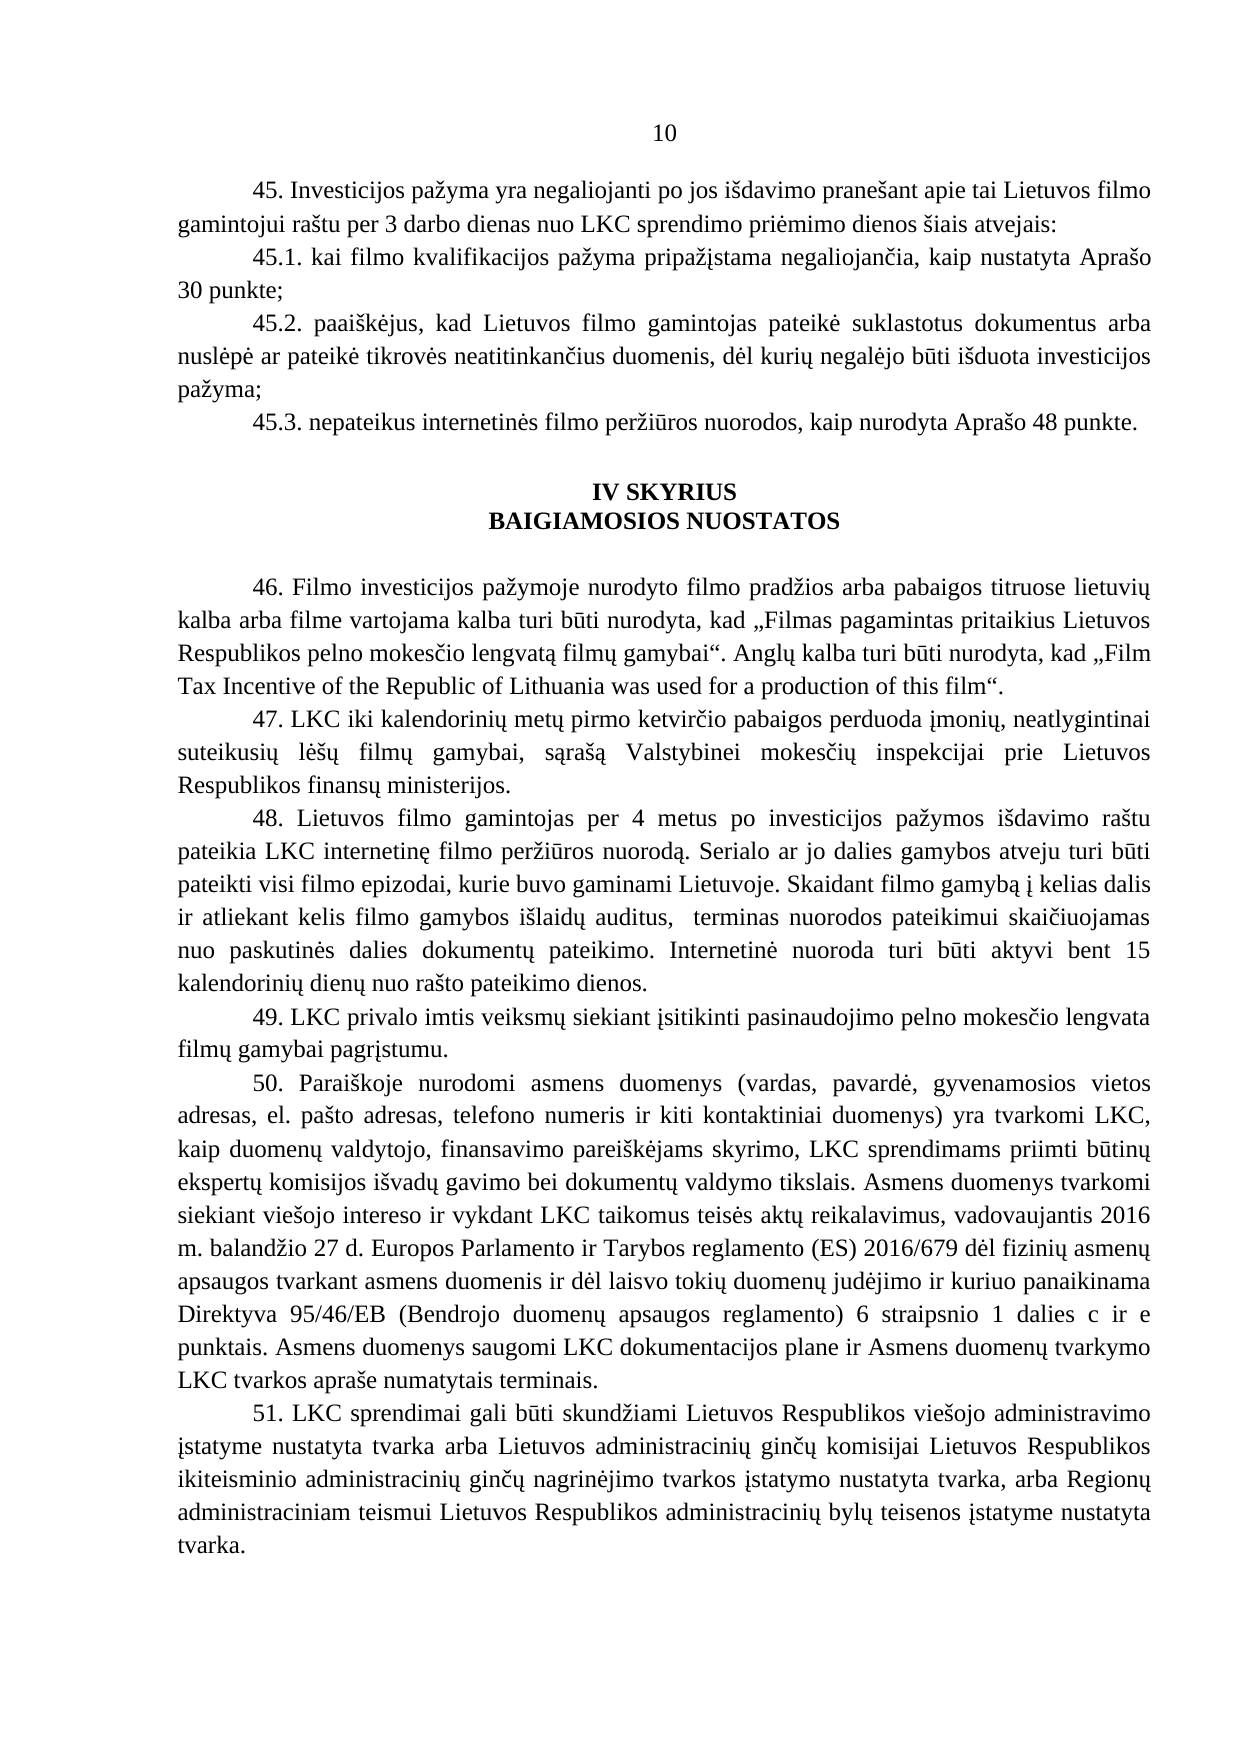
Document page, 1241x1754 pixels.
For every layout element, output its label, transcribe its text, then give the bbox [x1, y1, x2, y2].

text 47. LKC iki kalendorinių metų pirmo ketvirčio pabaigos perduoda įmonių, neatlygintinai suteikusių lėšų filmų gamybai, sąrašą Valstybinei mokesčių inspekcijai prie Lietuvos Respublikos finansų ministerijos. [177, 704, 1152, 799]
text 50. Paraiškoje nurodomi asmens duomenys (vardas, pavardė, gyvenamosios vietos adresas, el. pašto adresas, telefono numeris ir kiti kontaktiniai duomenys) yra tvarkomi LKC, kaip duomenų valdytojo, finansavimo pareiškėjams skyrimo, LKC sprendimams priimti būtinų ekspertų komisijos išvadų gavimo bei dokumentų valdymo tikslais. Asmens duomenys tvarkomi siekiant viešojo intereso ir vykdant LKC taikomus teisės aktų reikalavimus, vadovaujantis 2016 m. balandžio 27 d. Europos Parlamento ir Tarybos reglamento (ES) 2016/679 dėl fizinių asmenų apsaugos tvarkant asmens duomenis ir dėl laisvo tokių duomenų judėjimo ir kuriuo panaikinama Direktyva 95/46/EB (Bendrojo duomenų apsaugos reglamento) 6 straipsnio 1 dalies c ir e punktais. Asmens duomenys saugomi LKC dokumentacijos plane ir Asmens duomenų tvarkymo LKC tvarkos apraše numatytais terminais. [177, 1068, 1152, 1393]
text 48. Lietuvos filmo gamintojas per 4 metus po investicijos pažymos išdavimo raštu pateikia LKC internetinę filmo peržiūros nuorodą. Serialo ar jo dalies gamybos atveju turi būti pateikti visi filmo epizodai, kurie buvo gaminami Lietuvoje. Skaidant filmo gamybą į kelias dalis ir atliekant kelis filmo gamybos išlaidų auditus, terminas nuorodos pateikimui skaičiuojamas nuo paskutinės dalies dokumentų pateikimo. Internetinė nuoroda turi būti aktyvi bent 15 kalendorinių dienų nuo rašto pateikimo dienos. [177, 803, 1152, 997]
text BAIGIAMOSIOS NUOSTATOS [177, 506, 1152, 535]
text IV SKYRIUS [177, 477, 1152, 506]
text 49. LKC privalo imtis veiksmų siekiant įsitikinti pasinaudojimo pelno mokesčio lengvata filmų gamybai pagrįstumu. [177, 1002, 1152, 1063]
text 51. LKC sprendimai gali būti skundžiami Lietuvos Respublikos viešojo administravimo įstatyme nustatyta tvarka arba Lietuvos administracinių ginčų komisijai Lietuvos Respublikos ikiteisminio administracinių ginčų nagrinėjimo tvarkos įstatymo nustatyta tvarka, arba Regionų administraciniam teismui Lietuvos Respublikos administracinių bylų teisenos įstatyme nustatyta tvarka. [177, 1398, 1152, 1559]
text 45. Investicijos pažyma yra negaliojanti po jos išdavimo pranešant apie tai Lietuvos filmo gamintojui raštu per 3 darbo dienas nuo LKC sprendimo priėmimo dienos šiais atvejais: [177, 176, 1152, 237]
text 46. Filmo investicijos pažymoje nurodyto filmo pradžios arba pabaigos titruose lietuvių kalba arba filme vartojama kalba turi būti nurodyta, kad „Filmas pagamintas pritaikius Lietuvos Respublikos pelno mokesčio lengvatą filmų gamybai“. Anglų kalba turi būti nurodyta, kad „Film Tax Incentive of the Republic of Lithuania was used for a production of this film“. [177, 572, 1152, 700]
text 45.1. kai filmo kvalifikacijos pažyma pripažįstama negaliojančia, kaip nustatyta Aprašo 30 punkte; [177, 242, 1152, 303]
text 45.2. paaiškėjus, kad Lietuvos filmo gamintojas pateikė suklastotus dokumentus arba nuslėpė ar pateikė tikrovės neatitinkančius duomenis, dėl kurių negalėjo būti išduota investicijos pažyma; [177, 308, 1152, 402]
text 45.3. nepateikus internetinės filmo peržiūros nuorodos, kaip nurodyta Aprašo 48 punkte. [177, 407, 1152, 436]
